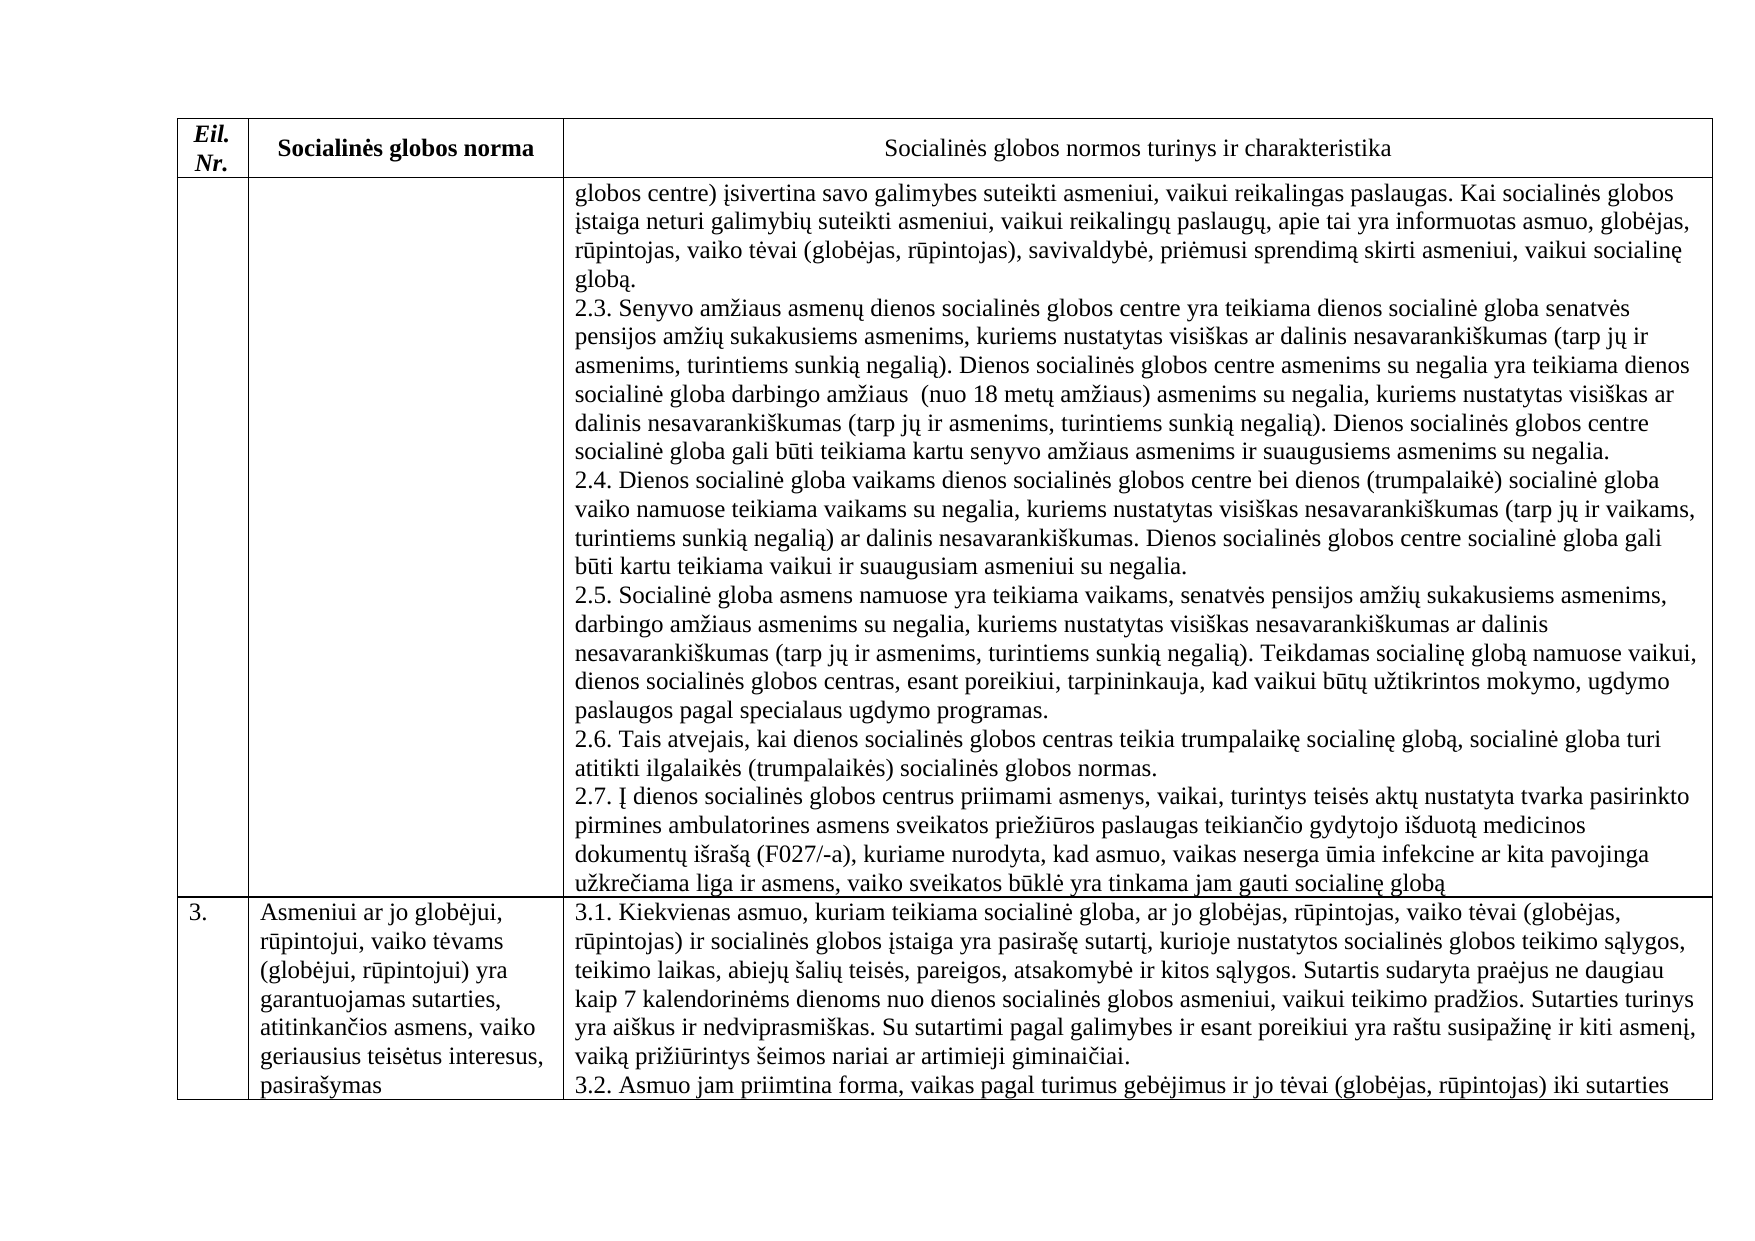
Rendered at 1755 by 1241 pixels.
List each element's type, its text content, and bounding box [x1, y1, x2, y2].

table_cell Asmeniui ar jo globėjui, rūpintojui, vaiko tėvams (globėjui, rūpintojui) yra garantuojamas sutarties, atitinkančios asmens, vaiko geriausius teisėtus interesus, pasirašymas [249, 898, 563, 1099]
table_cell [178, 178, 248, 896]
table_header Socialinės globos norma [249, 119, 563, 177]
table_cell globos centre) įsivertina savo galimybes suteikti asmeniui, vaikui reikalingas paslaugas. Kai socialinės globos įstaiga neturi galimybių suteikti asmeniui, vaikui reikalingų paslaugų, apie tai yra informuotas asmuo, globėjas, rūpintojas, vaiko tėvai (globėjas, rūpintojas), savivaldybė, priėmusi sprendimą skirti asmeniui, vaikui socialinę globą. 2.3. Senyvo amžiaus asmenų dienos socialinės globos centre yra teikiama dienos socialinė globa senatvės pensijos amžių sukakusiems asmenims, kuriems nustatytas visiškas ar dalinis nesavarankiškumas (tarp jų ir asmenims, turintiems sunkią negalią). Dienos socialinės globos centre asmenims su negalia yra teikiama dienos socialinė globa darbingo amžiaus (nuo 18 metų amžiaus) asmenims su negalia, kuriems nustatytas visiškas ar dalinis nesavarankiškumas (tarp jų ir asmenims, turintiems sunkią negalią). Dienos socialinės globos centre socialinė globa gali būti teikiama kartu senyvo amžiaus asmenims ir suaugusiems asmenims su negalia. 2.4. Dienos socialinė globa vaikams dienos socialinės globos centre bei dienos (trumpalaikė) socialinė globa vaiko namuose teikiama vaikams su negalia, kuriems nustatytas visiškas nesavarankiškumas (tarp jų ir vaikams, turintiems sunkią negalią) ar dalinis nesavarankiškumas. Dienos socialinės globos centre socialinė globa gali būti kartu teikiama vaikui ir suaugusiam asmeniui su negalia. 2.5. Socialinė globa asmens namuose yra teikiama vaikams, senatvės pensijos amžių sukakusiems asmenims, darbingo amžiaus asmenims su negalia, kuriems nustatytas visiškas nesavarankiškumas ar dalinis nesavarankiškumas (tarp jų ir asmenims, turintiems sunkią negalią). Teikdamas socialinę globą namuose vaikui, dienos socialinės globos centras, esant poreikiui, tarpininkauja, kad vaikui būtų užtikrintos mokymo, ugdymo paslaugos pagal specialaus ugdymo programas. 2.6. Tais atvejais, kai dienos socialinės globos centras teikia trumpalaikę socialinę globą, socialinė globa turi atitikti ilgalaikės (trumpalaikės) socialinės globos normas. 2.7. Į dienos socialinės globos centrus priimami asmenys, vaikai, turintys teisės aktų nustatyta tvarka pasirinkto pirmines ambulatorines asmens sveikatos priežiūros paslaugas teikiančio gydytojo išduotą medicinos dokumentų išrašą (F027/-a), kuriame nurodyta, kad asmuo, vaikas neserga ūmia infekcine ar kita pavojinga užkrečiama liga ir asmens, vaiko sveikatos būklė yra tinkama jam gauti socialinę globą [564, 178, 1712, 896]
table_cell 3. [178, 898, 248, 1099]
table_header Eil. Nr. [178, 119, 248, 177]
table_cell [249, 178, 563, 896]
table_cell 3.1. Kiekvienas asmuo, kuriam teikiama socialinė globa, ar jo globėjas, rūpintojas, vaiko tėvai (globėjas, rūpintojas) ir socialinės globos įstaiga yra pasirašę sutartį, kurioje nustatytos socialinės globos teikimo sąlygos, teikimo laikas, abiejų šalių teisės, pareigos, atsakomybė ir kitos sąlygos. Sutartis sudaryta praėjus ne daugiau kaip 7 kalendorinėms dienoms nuo dienos socialinės globos asmeniui, vaikui teikimo pradžios. Sutarties turinys yra aiškus ir nedviprasmiškas. Su sutartimi pagal galimybes ir esant poreikiui yra raštu susipažinę ir kiti asmenį, vaiką prižiūrintys šeimos nariai ar artimieji giminaičiai. 3.2. Asmuo jam priimtina forma, vaikas pagal turimus gebėjimus ir jo tėvai (globėjas, rūpintojas) iki sutarties [564, 898, 1712, 1099]
table_header Socialinės globos normos turinys ir charakteristika [564, 119, 1712, 177]
